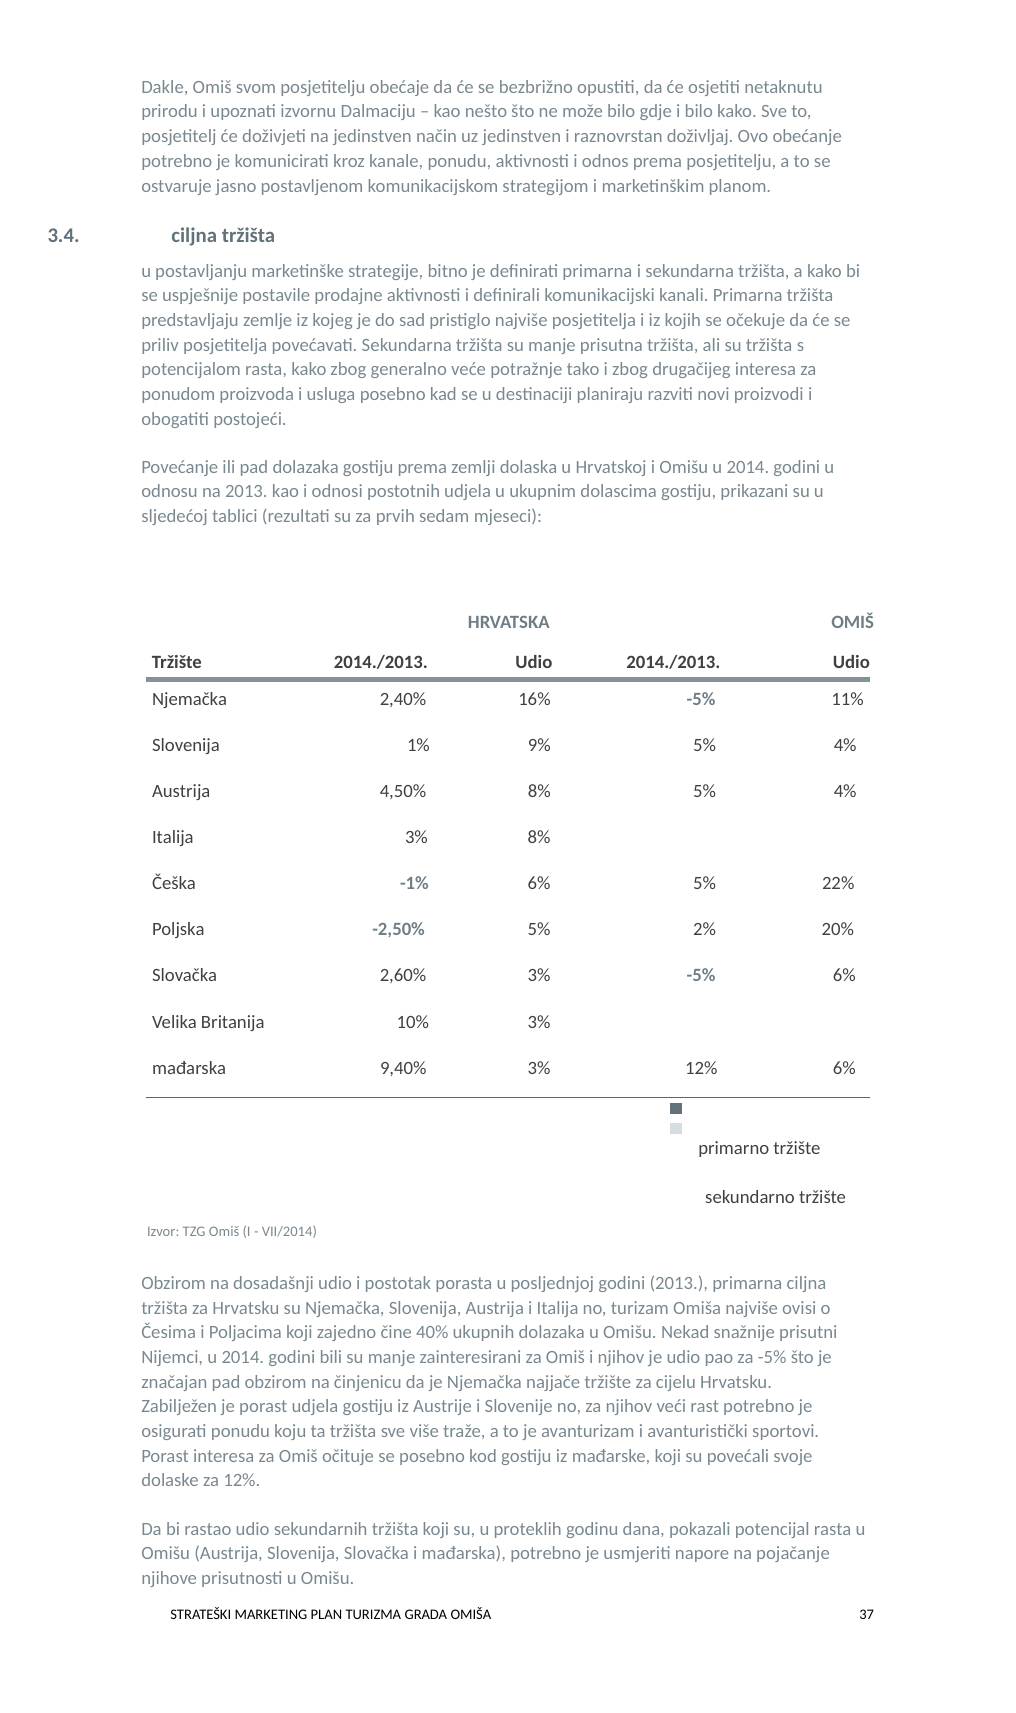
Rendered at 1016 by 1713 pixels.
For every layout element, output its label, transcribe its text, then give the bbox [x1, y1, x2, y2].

table_cell 12% [556, 1051, 809, 1097]
table_cell 5% [556, 774, 809, 820]
table_cell 2% [556, 913, 809, 958]
table_cell [809, 1051, 819, 1097]
table_cell Slovenija [146, 728, 332, 774]
table_cell Italija [146, 820, 332, 866]
text HRVATSKA OMIŠ [47, 607, 874, 634]
table_cell [809, 1005, 819, 1051]
table_cell Poljska [146, 913, 332, 958]
table_cell [556, 820, 809, 866]
table_cell 22% [819, 866, 870, 912]
table_cell 9% [459, 728, 556, 774]
table_cell mađarska [146, 1051, 332, 1097]
table_cell 3% [459, 1051, 556, 1097]
table_cell 2,60% [332, 959, 458, 1005]
table_cell 1% [332, 728, 458, 774]
subtitle 3.4. ciljna tržišta [47, 222, 874, 247]
table_header 2,40% [332, 682, 458, 728]
table_cell Češka [146, 866, 332, 912]
table_cell 8% [459, 820, 556, 866]
table_header 11% [819, 682, 870, 728]
table_cell 5% [556, 728, 809, 774]
table_cell 6% [819, 959, 870, 1005]
table_cell 10% [332, 1005, 458, 1051]
table_cell 8% [459, 774, 556, 820]
table_cell 5% [556, 866, 809, 912]
table_cell 6% [819, 1051, 870, 1097]
table_cell [556, 1005, 809, 1051]
table_cell 20% [819, 913, 870, 958]
table_cell Velika Britanija [146, 1005, 332, 1051]
table_cell Austrija [146, 774, 332, 820]
table_cell [819, 1005, 870, 1051]
text primarno tržište [671, 1098, 820, 1159]
table_cell 9,40% [332, 1051, 458, 1097]
table_cell [809, 913, 819, 958]
text Tržište 2014./2013. Udio 2014./2013. Udio [47, 646, 874, 674]
table_cell [809, 866, 819, 912]
text u postavljanju marketinške strategije, bitno je definirati primarna i sekundarna tržišta, a kako bi se uspješnije postavile prodajne aktivnosti i definirali komunikacijski kanali. Primarna tržišta predstavljaju zemlje iz kojeg je do sad pristiglo najviše posjetitelja i iz kojih se očekuje da će se priliv posjetitelja povećavati. Sekundarna tržišta su manje prisutna tržišta, ali su tržišta s potencijalom rasta, kako zbog generalno veće potražnje tako i zbog drugačijeg interesa za ponudom proizvoda i usluga posebno kad se u destinaciji planiraju razviti novi proizvodi i obogatiti postojeći. [141, 259, 873, 430]
table_cell -2,50% [332, 913, 458, 958]
table_cell [809, 959, 819, 1005]
table_header Njemačka [146, 682, 332, 728]
table_cell 6% [459, 866, 556, 912]
table_cell [809, 728, 819, 774]
text Obzirom na dosadašnji udio i postotak porasta u posljednjoj godini (2013.), primarna ciljna tržišta za Hrvatsku su Njemačka, Slovenija, Austrija i Italija no, turizam Omiša najviše ovisi o Česima i Poljacima koji zajedno čine 40% ukupnih dolazaka u Omišu. Nekad snažnije prisutni Nijemci, u 2014. godini bili su manje zainteresirani za Omiš i njihov je udio pao za -5% što je značajan pad obzirom na činjenicu da je Njemačka najjače tržište za cijelu Hrvatsku. Zabilježen je porast udjela gostiju iz Austrije i Slovenije no, za njihov veći rast potrebno je osigurati ponudu koju ta tržišta sve više traže, a to je avanturizam i avanturistički sportovi. Porast interesa za Omiš očituje se posebno kod gostiju iz mađarske, koji su povećali svoje dolaske za 12%. [141, 1271, 845, 1492]
table_cell 3% [332, 820, 458, 866]
table_cell -1% [332, 866, 458, 912]
table_cell [819, 820, 870, 866]
table_cell 3% [459, 1005, 556, 1051]
text sekundarno tržište [671, 1185, 846, 1208]
table_cell Slovačka [146, 959, 332, 1005]
table_header 16% [459, 682, 556, 728]
table_cell [809, 774, 819, 820]
table_cell 4% [819, 774, 870, 820]
text Da bi rastao udio sekundarnih tržišta koji su, u proteklih godinu dana, pokazali potencijal rasta u Omišu (Austrija, Slovenija, Slovačka i mađarska), potrebno je usmjeriti napore na pojačanje njihove prisutnosti u Omišu. [141, 1517, 873, 1589]
table_cell -5% [556, 959, 809, 1005]
table_cell 5% [459, 913, 556, 958]
text Povećanje ili pad dolazaka gostiju prema zemlji dolaska u Hrvatskoj i Omišu u 2014. godini u odnosu na 2013. kao i odnosi postotnih udjela u ukupnim dolascima gostiju, prikazani su u sljedećoj tablici (rezultati su za prvih sedam mjeseci): [141, 455, 873, 527]
text Dakle, Omiš svom posjetitelju obećaje da će se bezbrižno opustiti, da će osjetiti netaknutu prirodu i upoznati izvornu Dalmaciju – kao nešto što ne može bilo gdje i bilo kako. Sve to, posjetitelj će doživjeti na jedinstven način uz jedinstven i raznovrstan doživljaj. Ovo obećanje potrebno je komunicirati kroz kanale, ponudu, aktivnosti i odnos prema posjetitelju, a to se ostvaruje jasno postavljenom komunikacijskom strategijom i marketinškim planom. [141, 75, 873, 197]
table_header [809, 682, 819, 728]
text Izvor: TZG Omiš (I - VII/2014) [147, 1223, 874, 1240]
table_cell 3% [459, 959, 556, 1005]
table_header -5% [556, 682, 809, 728]
table_cell [809, 820, 819, 866]
table_cell 4,50% [332, 774, 458, 820]
table_cell 4% [819, 728, 870, 774]
